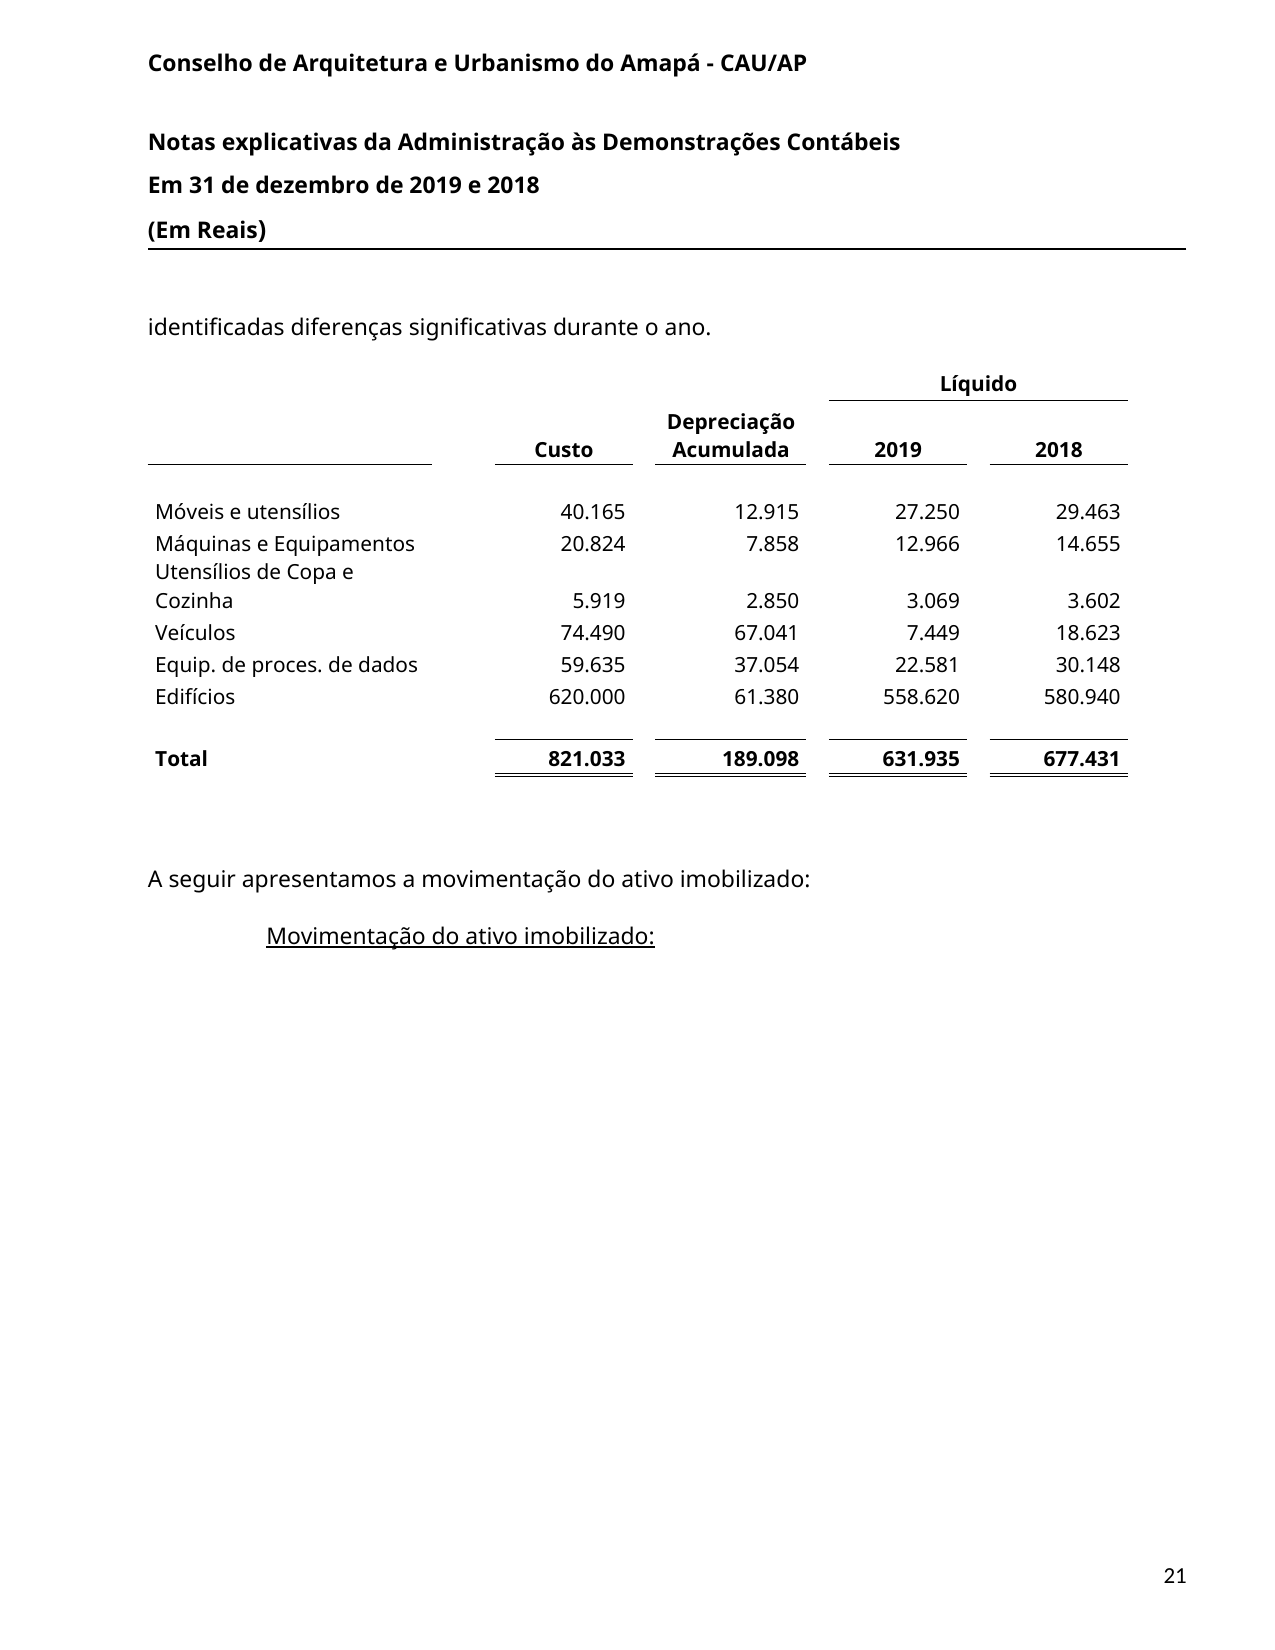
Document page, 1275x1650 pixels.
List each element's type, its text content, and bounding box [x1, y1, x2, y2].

table_cell 558.620 [829, 679, 967, 711]
table_cell [655, 777, 806, 806]
table_cell 12.966 [829, 525, 967, 557]
table_cell Total [148, 739, 432, 773]
table_cell [806, 646, 829, 678]
table_cell 22.581 [829, 646, 967, 678]
table_cell [432, 614, 495, 646]
table_cell [633, 739, 655, 773]
table_cell 821.033 [495, 740, 633, 773]
table_cell [806, 464, 829, 493]
table_cell [432, 493, 495, 525]
table_cell [633, 679, 655, 711]
table_cell [432, 773, 495, 806]
table_cell 14.655 [990, 525, 1128, 557]
table_cell [633, 400, 655, 464]
table_cell [655, 465, 806, 493]
table_cell [967, 773, 989, 806]
table_cell 40.165 [495, 493, 633, 525]
table_cell 3.069 [829, 558, 967, 614]
table_cell 29.463 [990, 493, 1128, 525]
table_cell [806, 558, 829, 614]
table_cell Veículos [148, 614, 432, 646]
table_cell [495, 465, 633, 493]
table_cell 2018 [990, 401, 1128, 464]
table_cell [432, 739, 495, 773]
table_cell 61.380 [655, 679, 806, 711]
table_cell [148, 773, 432, 806]
table_header [655, 368, 806, 399]
table_cell [432, 711, 495, 739]
table_cell [432, 464, 495, 493]
text Movimentação do ativo imobilizado: [266, 920, 1186, 951]
table_cell [829, 711, 967, 739]
table_cell Equip. de proces. de dados [148, 646, 495, 678]
table_cell 67.041 [655, 614, 806, 646]
table_cell [806, 493, 829, 525]
table_cell 7.449 [829, 614, 967, 646]
table_cell [633, 646, 655, 678]
text identificadas diferenças significativas durante o ano. [148, 311, 1186, 342]
table_cell [633, 614, 655, 646]
table_cell [806, 400, 829, 464]
table_cell [967, 646, 989, 678]
table_cell [495, 777, 633, 806]
table_cell [829, 465, 967, 493]
table_cell 30.148 [990, 646, 1128, 678]
table_cell [655, 711, 806, 739]
table_header Líquido [829, 368, 1128, 399]
table_cell [432, 525, 495, 557]
table_cell [633, 773, 655, 806]
table_cell [432, 558, 495, 614]
table_cell [806, 679, 829, 711]
table_cell [432, 400, 495, 464]
table_cell Custo [495, 400, 633, 464]
table_header [633, 368, 655, 399]
table_cell Utensílios de Copa e Cozinha [148, 558, 432, 614]
table_cell [806, 614, 829, 646]
table_cell 12.915 [655, 493, 806, 525]
text A seguir apresentamos a movimentação do ativo imobilizado: [148, 863, 1186, 894]
table_cell 189.098 [655, 740, 806, 773]
table_cell 3.602 [990, 558, 1128, 614]
table_cell [806, 773, 829, 806]
table_cell 620.000 [495, 679, 633, 711]
table_cell [967, 711, 989, 739]
table_cell 5.919 [495, 558, 633, 614]
table_cell [633, 464, 655, 493]
table_cell Móveis e utensílios [148, 493, 432, 525]
table_cell [633, 558, 655, 614]
table_cell [967, 401, 989, 464]
table_cell [148, 400, 432, 464]
table_cell [633, 525, 655, 557]
table_cell [967, 739, 989, 773]
table_cell [806, 739, 829, 773]
table_cell Depreciação Acumulada [655, 400, 806, 464]
table_cell [967, 464, 989, 493]
table_cell 677.431 [990, 740, 1128, 773]
table_cell 2.850 [655, 558, 806, 614]
table_cell 18.623 [990, 614, 1128, 646]
table_cell [633, 493, 655, 525]
table_header [148, 368, 432, 399]
table_cell [829, 777, 967, 806]
table_cell 20.824 [495, 525, 633, 557]
table_cell 631.935 [829, 740, 967, 773]
table_header [432, 368, 495, 399]
table_cell [967, 493, 989, 525]
table_cell [148, 711, 432, 739]
table_cell [967, 679, 989, 711]
table_cell [148, 465, 432, 493]
table_cell [990, 711, 1128, 739]
table_cell [967, 525, 989, 557]
table_header [495, 368, 633, 399]
table_cell [967, 614, 989, 646]
table_cell 59.635 [495, 646, 633, 678]
table_cell 27.250 [829, 493, 967, 525]
table_cell [806, 711, 829, 739]
table_cell [806, 525, 829, 557]
table_cell 2019 [829, 401, 967, 464]
table_cell [967, 558, 989, 614]
table_cell [990, 465, 1128, 493]
table_cell Edifícios [148, 679, 495, 711]
table_header [806, 368, 829, 399]
table_cell [990, 777, 1128, 806]
table_cell 580.940 [990, 679, 1128, 711]
table_cell 74.490 [495, 614, 633, 646]
table_cell 37.054 [655, 646, 806, 678]
table_cell Máquinas e Equipamentos [148, 525, 432, 557]
table_cell [495, 711, 633, 739]
table_cell [633, 711, 655, 739]
table_cell 7.858 [655, 525, 806, 557]
